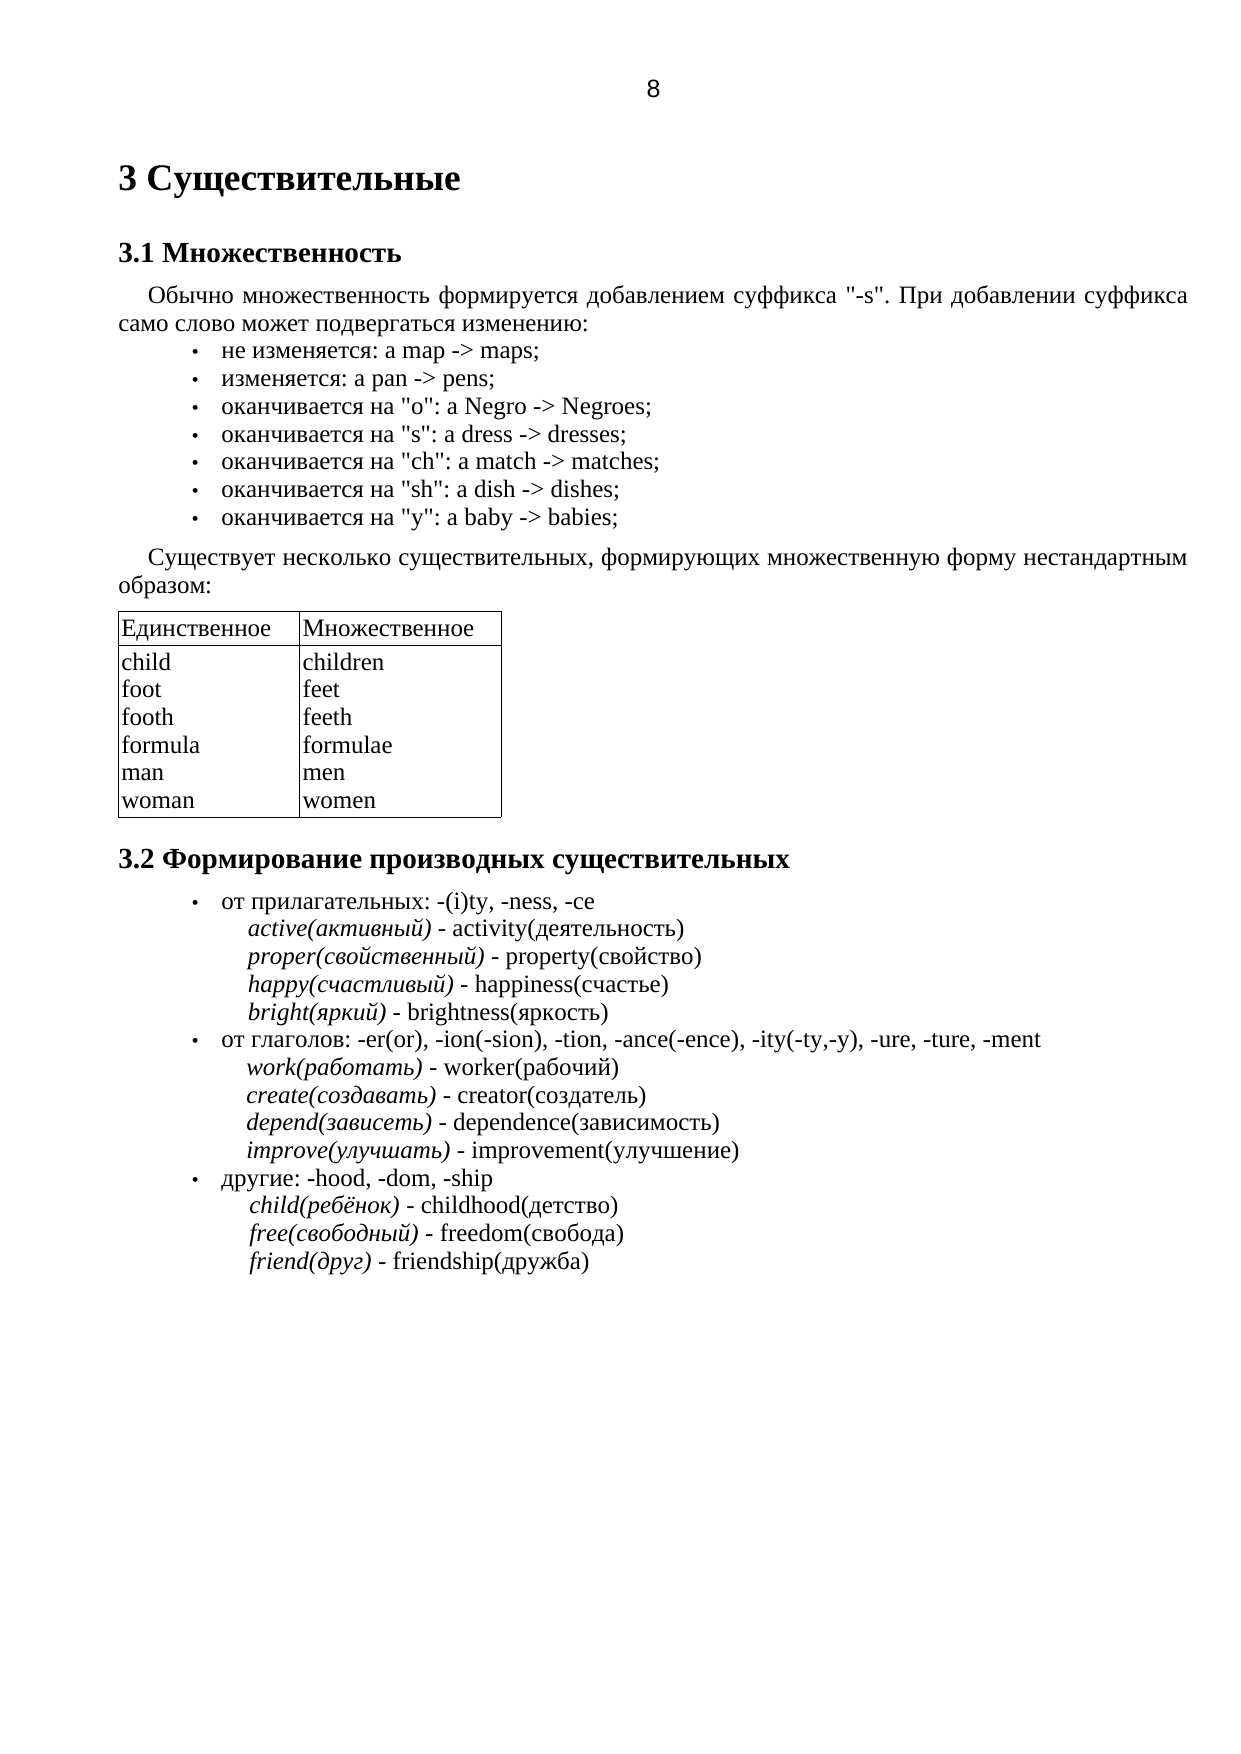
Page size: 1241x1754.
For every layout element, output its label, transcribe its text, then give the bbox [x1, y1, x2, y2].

text active(активный) - activity(деятельность) [218, 914, 1188, 942]
table_header Единственное [119, 612, 299, 645]
text proper(свойственный) - property(свойство) [218, 942, 1188, 970]
list другие: -hood, -dom, -ship [162, 1164, 1188, 1192]
text happy(счастливый) - happiness(счастье) [218, 970, 1188, 998]
list не изменяется: a map -> maps; [162, 337, 1188, 364]
list оканчивается на "y": a baby -> babies; [162, 503, 1188, 531]
list от прилагательных: -(i)ty, -ness, -ce [162, 887, 1188, 914]
text Обычно множественность формируется добавлением суффикса "-s". При добавлении суффикса само слово может подвергаться изменению: [118, 281, 1188, 337]
list от глаголов: -er(or), -ion(-sion), -tion, -ance(-ence), -ity(-ty,-y), -ure, -ture, -ment [162, 1025, 1188, 1053]
subtitle 3.1 Множественность [118, 236, 1188, 269]
list оканчивается на "o": a Negro -> Negroes; [162, 392, 1188, 420]
table_cell children feet feeth formulae men women [300, 646, 501, 817]
table_header Множественное [300, 612, 501, 645]
text depend(зависеть) - dependence(зависимость) [217, 1108, 1188, 1136]
subtitle 3 Существительные [118, 157, 1188, 199]
text child(ребёнок) - childhood(детство) [220, 1192, 1188, 1219]
subtitle 3.2 Формирование производных существительных [118, 842, 1188, 874]
text work(работать) - worker(рабочий) [217, 1053, 1188, 1081]
list оканчивается на "s": a dress -> dresses; [162, 420, 1188, 447]
list изменяется: a pan -> pens; [162, 364, 1188, 392]
text free(свободный) - freedom(свобода) [220, 1219, 1188, 1247]
table_cell child foot footh formula man woman [119, 646, 299, 817]
text friend(друг) - friendship(дружба) [220, 1247, 1188, 1275]
list оканчивается на "ch": a match -> matches; [162, 447, 1188, 475]
text improve(улучшать) - improvement(улучшение) [217, 1136, 1188, 1164]
list оканчивается на "sh": a dish -> dishes; [162, 475, 1188, 503]
text create(создавать) - creator(создатель) [217, 1081, 1188, 1108]
text Существует несколько существительных, формирующих множественную форму нестандартным образом: [118, 543, 1188, 598]
text bright(яркий) - brightness(яркость) [218, 998, 1188, 1025]
